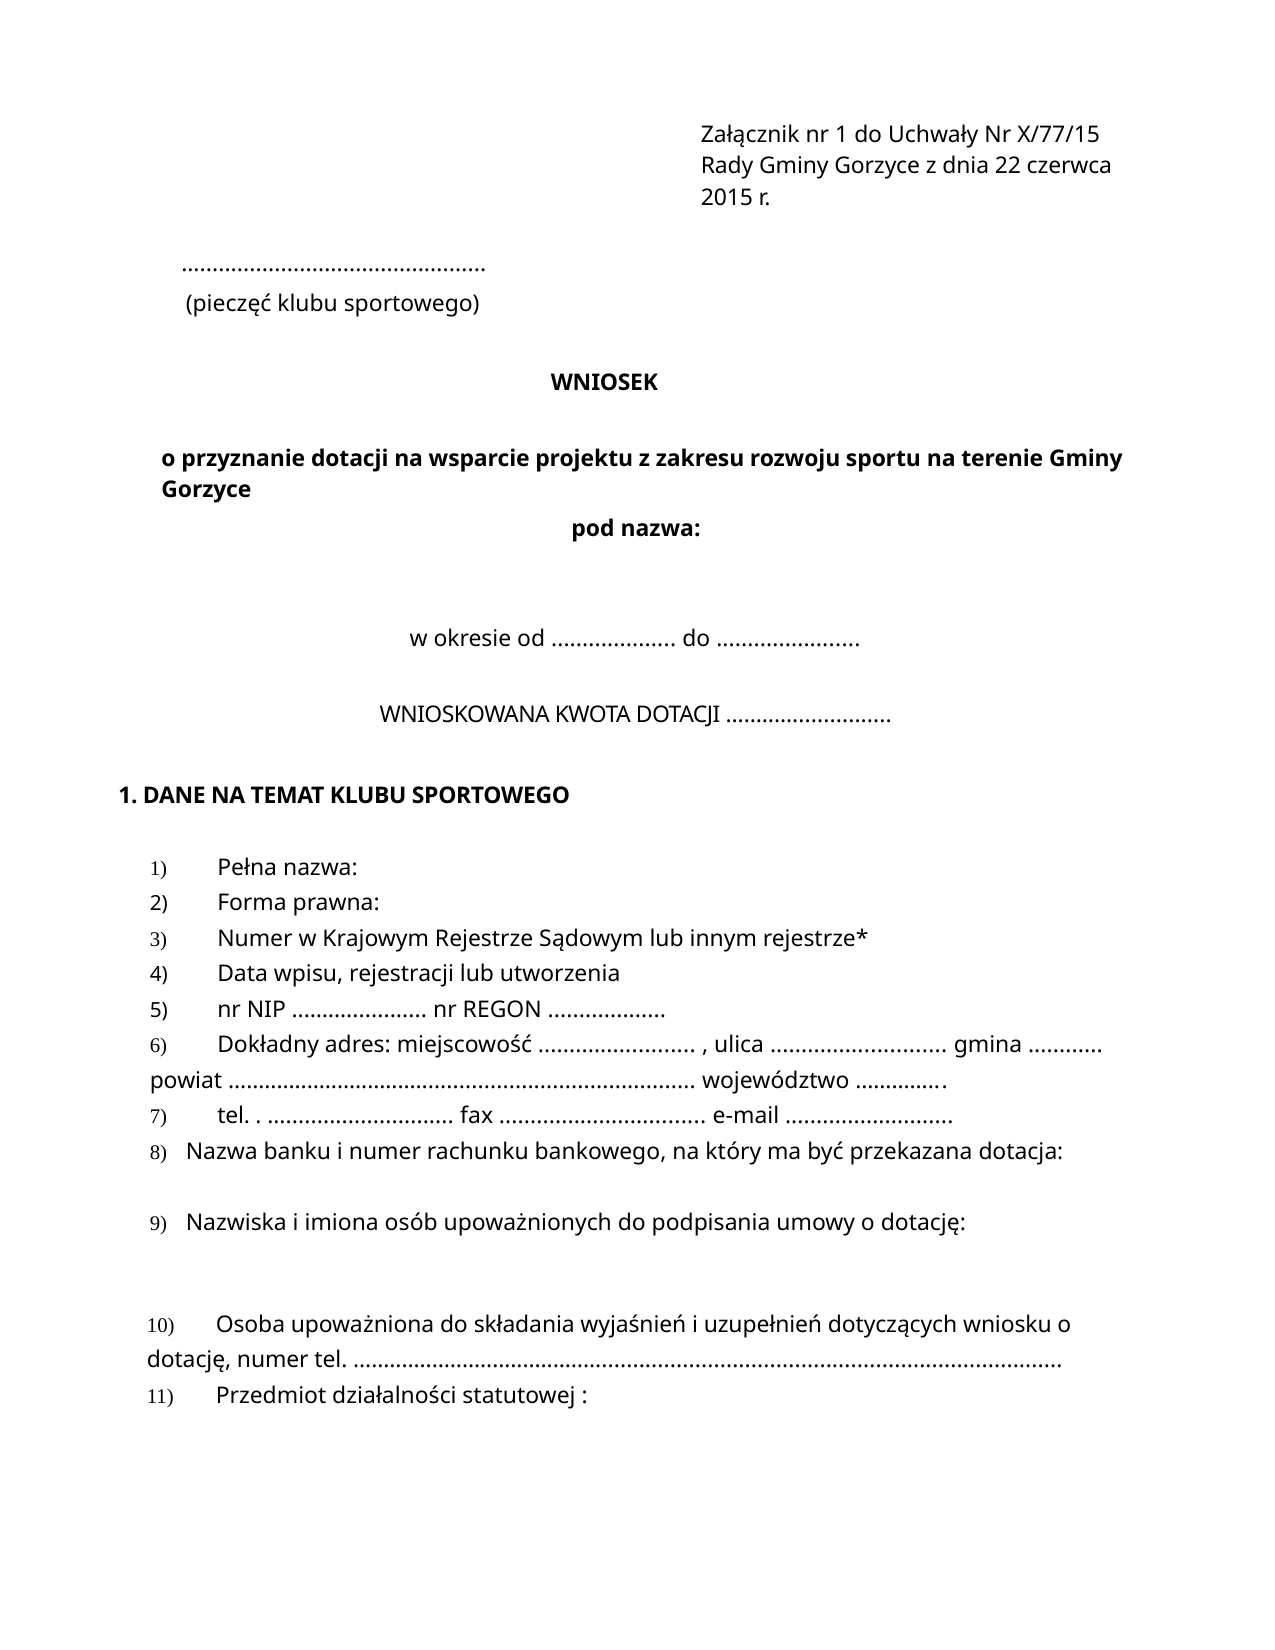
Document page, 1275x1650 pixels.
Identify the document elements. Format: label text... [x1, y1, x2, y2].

list Dokładny adres: miejscowość , ulica gmina powiat województwo …………. [149, 1024, 1157, 1095]
list Osoba upoważniona do składania wyjaśnień i uzupełnień dotyczących wniosku o dotację, numer tel. [147, 1304, 1157, 1375]
text pod nazwa: [118, 512, 1153, 543]
list Nazwiska i imiona osób upoważnionych do podpisania umowy o dotację: [149, 1202, 1157, 1273]
list Forma prawna: [149, 882, 1157, 918]
text (pieczęć klubu sportowego) [186, 287, 1157, 318]
text o przyznanie dotacji na wsparcie projektu z zakresu rozwoju sportu na terenie Gminy Gorzyce [161, 442, 1157, 505]
list tel. . fax e-mail [149, 1095, 1157, 1131]
text w okresie od do [118, 622, 1152, 653]
list Nazwa banku i numer rachunku bankowego, na który ma być przekazana dotacja: [149, 1131, 1157, 1202]
text WNIOSKOWANA KWOTA DOTACJI [118, 698, 1153, 729]
list Numer w Krajowym Rejestrze Sądowym lub innym rejestrze* [149, 918, 1157, 953]
text Załącznik nr 1 do Uchwały Nr X/77/15 Rady Gminy Gorzyce z dnia 22 czerwca 2015 r. [701, 118, 1157, 212]
list Data wpisu, rejestracji lub utworzenia [149, 953, 1157, 989]
list Pełna nazwa: [149, 847, 1157, 882]
list Przedmiot działalności statutowej : [147, 1375, 1157, 1411]
list nr NIP nr REGON [149, 989, 1157, 1024]
text WNIOSEK [551, 365, 1157, 397]
text 1. DANE NA TEMAT KLUBU SPORTOWEGO [118, 779, 1157, 810]
